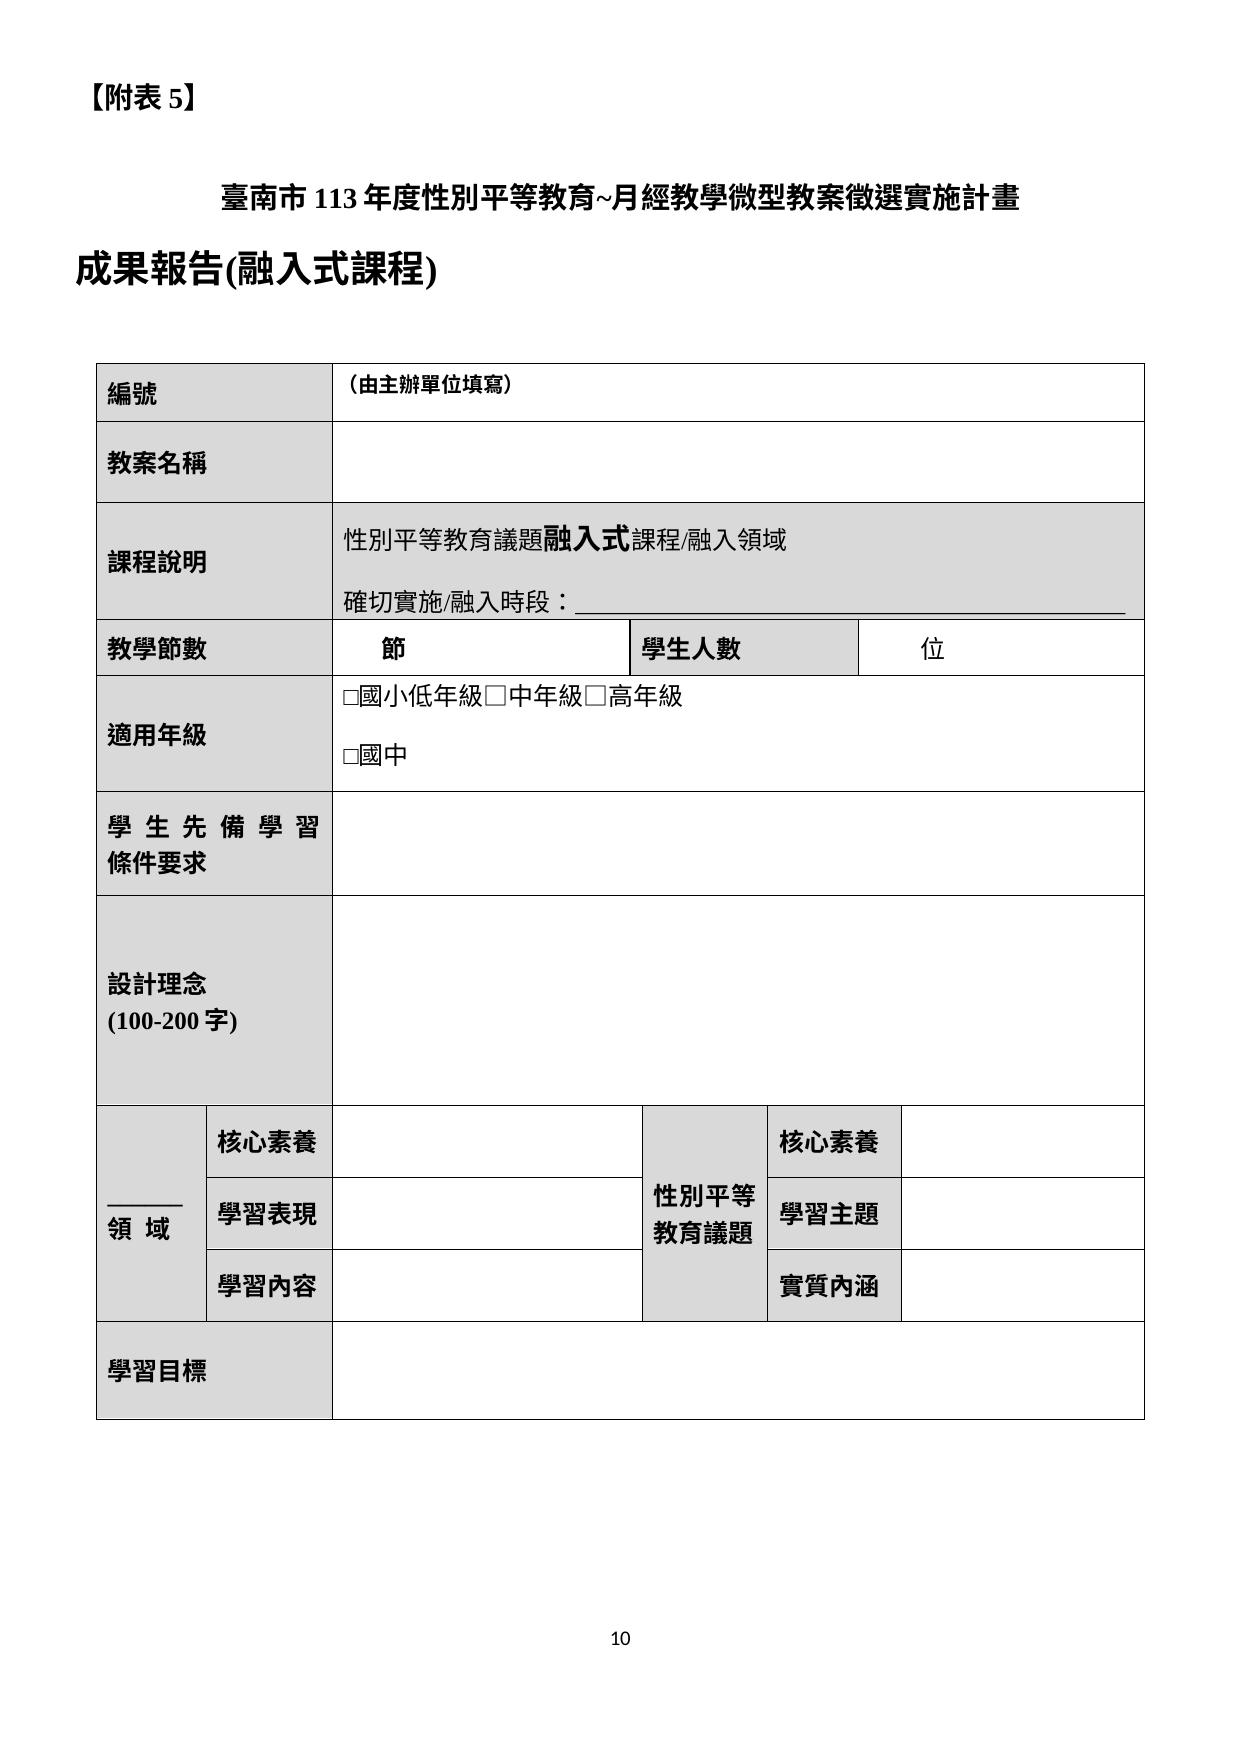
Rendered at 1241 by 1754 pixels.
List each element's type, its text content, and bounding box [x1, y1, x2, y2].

text 臺南市113年度性別平等教育~月經教學微型教案徵選實施計畫 [75, 175, 1165, 217]
table_header （由主辦單位填寫） [333, 364, 1144, 421]
table_cell 學習表現 [207, 1178, 332, 1248]
table_cell 學習目標 [97, 1322, 332, 1418]
table_cell ______ 領 域 [97, 1106, 206, 1321]
table_cell 教學節數 [97, 620, 332, 675]
table_cell [333, 1106, 642, 1177]
table_cell 核心素養 [768, 1106, 901, 1177]
table_cell 適用年級 [97, 676, 332, 791]
table_cell 核心素養 [207, 1106, 332, 1177]
table_cell [333, 792, 1144, 895]
table_cell 設計理念 (100-200字) [97, 896, 332, 1104]
table_cell [902, 1250, 1144, 1321]
table_cell 學習內容 [207, 1250, 332, 1321]
table_cell [333, 422, 1144, 502]
table_cell 實質內涵 [768, 1250, 901, 1321]
table_cell [333, 1178, 642, 1248]
table_header 編號 [97, 364, 332, 421]
text 【附表5】 [75, 75, 1165, 117]
table_cell [902, 1178, 1144, 1248]
table_cell 位 [859, 620, 1144, 675]
table_cell [333, 1250, 642, 1321]
table_cell □國小低年級□中年級□高年級 □國中 [333, 676, 1144, 791]
table_cell 性別平等教育議題融入式課程/融入領域 確切實施/融入時段：____________________________________________ [333, 503, 1144, 619]
table_cell [333, 896, 1144, 1104]
table_cell 教案名稱 [97, 422, 332, 502]
text 成果報告(融入式課程) [75, 238, 1165, 293]
table_cell 學習主題 [768, 1178, 901, 1248]
table_cell 節 [333, 620, 629, 675]
table_cell 學生先備學習 條件要求 [97, 792, 332, 895]
table_cell [333, 1322, 1144, 1418]
table_cell [902, 1106, 1144, 1177]
table_cell 課程說明 [97, 503, 332, 619]
table_cell 性別平等 教育議題 [643, 1106, 767, 1321]
table_cell 學生人數 [631, 620, 858, 675]
